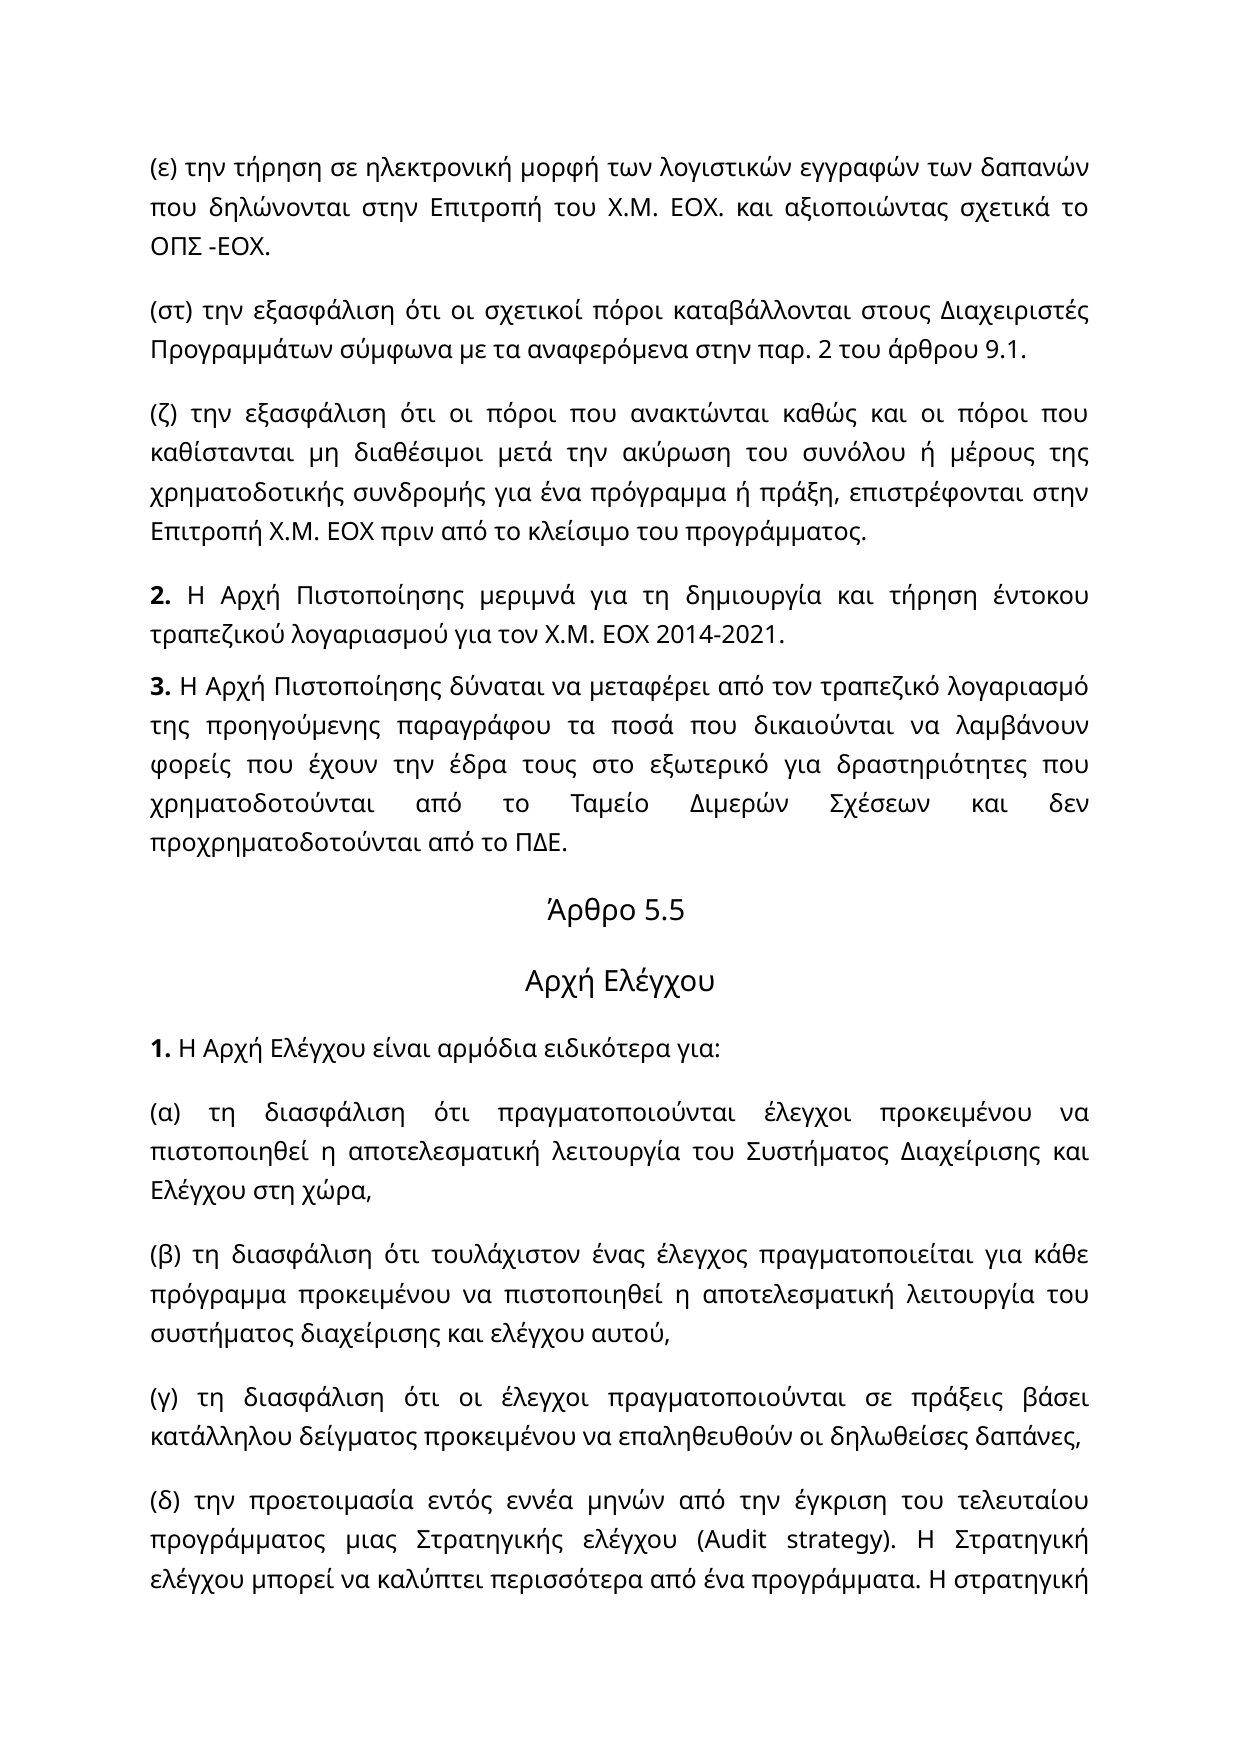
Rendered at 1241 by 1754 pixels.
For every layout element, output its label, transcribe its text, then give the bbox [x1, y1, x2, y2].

text (α) τη διασφάλιση ότι πραγματοποιούνται έλεγχοι προκειμένου να πιστοποιηθεί η αποτελεσματική λειτουργία του Συστήματος Διαχείρισης και Ελέγχου στη χώρα, [150, 1094, 1090, 1207]
text (β) τη διασφάλιση ότι τουλάχιστον ένας έλεγχος πραγματοποιείται για κάθε πρόγραμμα προκειμένου να πιστοποιηθεί η αποτελεσματική λειτουργία του συστήματος διαχείρισης και ελέγχου αυτού, [150, 1237, 1090, 1349]
text (δ) την προετοιμασία εντός εννέα μηνών από την έγκριση του τελευταίου προγράμματος μιας Στρατηγικής ελέγχου (Audit strategy). Η Στρατηγική ελέγχου μπορεί να καλύπτει περισσότερα από ένα προγράμματα. Η στρατηγική [150, 1483, 1090, 1595]
text (γ) τη διασφάλιση ότι οι έλεγχοι πραγματοποιούνται σε πράξεις βάσει κατάλληλου δείγματος προκειμένου να επαληθευθούν οι δηλωθείσες δαπάνες, [150, 1379, 1090, 1453]
text 1. Η Αρχή Ελέγχου είναι αρμόδια ειδικότερα για: [150, 1030, 1090, 1064]
subtitle Αρχή Ελέγχου [150, 960, 1090, 999]
subtitle Άρθρο 5.5 [150, 889, 1090, 929]
text (ε) την τήρηση σε ηλεκτρονική μορφή των λογιστικών εγγραφών των δαπανών που δηλώνονται στην Επιτροπή του Χ.Μ. ΕΟΧ. και αξιοποιώντας σχετικά το ΟΠΣ -ΕΟΧ. [150, 150, 1090, 262]
text 3. Η Αρχή Πιστοποίησης δύναται να μεταφέρει από τον τραπεζικό λογαριασμό της προηγούμενης παραγράφου τα ποσά που δικαιούνται να λαμβάνουν φορείς που έχουν την έδρα τους στο εξωτερικό για δραστηριότητες που χρηματοδοτούνται από το Ταμείο Διμερών Σχέσεων και δεν προχρηματοδοτούνται από το ΠΔΕ. [150, 668, 1090, 859]
text (στ) την εξασφάλιση ότι οι σχετικοί πόροι καταβάλλονται στους Διαχειριστές Προγραμμάτων σύμφωνα με τα αναφερόμενα στην παρ. 2 του άρθρου 9.1. [150, 292, 1090, 366]
text 2. H Αρχή Πιστοποίησης μεριμνά για τη δημιουργία και τήρηση έντοκου τραπεζικού λογαριασμού για τον Χ.Μ. ΕΟΧ 2014-2021. [150, 577, 1090, 651]
text (ζ) την εξασφάλιση ότι οι πόροι που ανακτώνται καθώς και οι πόροι που καθίστανται μη διαθέσιμοι μετά την ακύρωση του συνόλου ή μέρους της χρηματοδοτικής συνδρομής για ένα πρόγραμμα ή πράξη, επιστρέφονται στην Επιτροπή Χ.Μ. ΕΟΧ πριν από το κλείσιμο του προγράμματος. [150, 396, 1090, 547]
